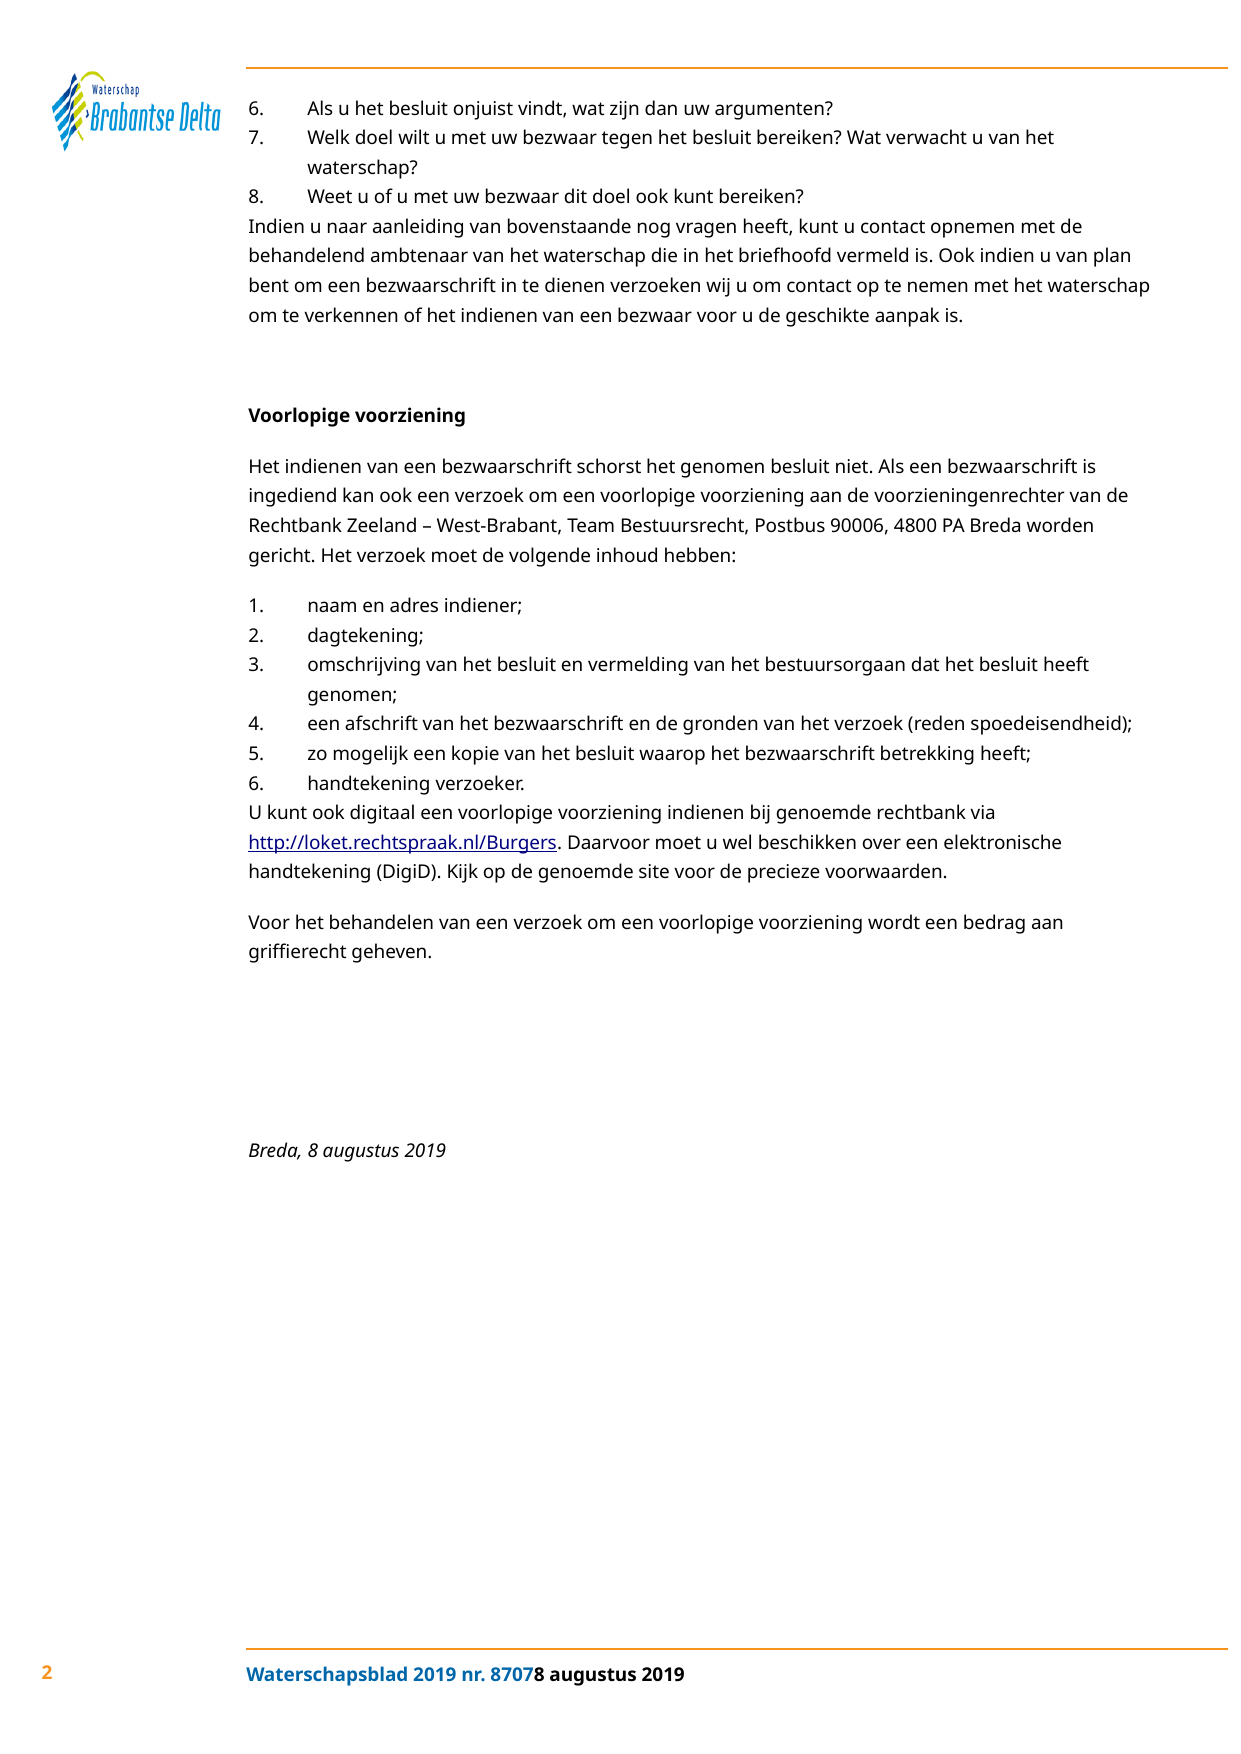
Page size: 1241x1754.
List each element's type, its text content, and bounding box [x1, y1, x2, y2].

text Indien u naar aanleiding van bovenstaande nog vragen heeft, kunt u contact opnemen met de behandelend ambtenaar van het waterschap die in het briefhoofd vermeld is. Ook indien u van plan bent om een bezwaarschrift in te dienen verzoeken wij u om contact op te nemen met het waterschap om te verkennen of het indienen van een bezwaar voor u de geschikte aanpak is. [248, 213, 1152, 328]
text Voor het behandelen van een verzoek om een voorlopige voorziening wordt een bedrag aan griffierecht geheven. [248, 909, 1152, 964]
picture [41, 47, 231, 172]
text U kunt ook digitaal een voorlopige voorziening indienen bij genoemde rechtbank via http://loket.rechtspraak.nl/Burgers. Daarvoor moet u wel beschikken over een elektronische handtekening (DigiD). Kijk op de genoemde site voor de precieze voorwaarden. [248, 799, 1152, 884]
list Welk doel wilt u met uw bezwaar tegen het besluit bereiken? Wat verwacht u van het waterschap? [248, 124, 1152, 180]
text Het indienen van een bezwaarschrift schorst het genomen besluit niet. Als een bezwaarschrift is ingediend kan ook een verzoek om een voorlopige voorziening aan de voorzieningenrechter van de Rechtbank Zeeland – West-Brabant, Team Bestuursrecht, Postbus 90006, 4800 PA Breda worden gericht. Het verzoek moet de volgende inhoud hebben: [248, 453, 1152, 568]
list zo mogelijk een kopie van het besluit waarop het bezwaarschrift betrekking heeft; [248, 740, 1152, 766]
list een afschrift van het bezwaarschrift en de gronden van het verzoek (reden spoedeisendheid); [248, 711, 1152, 736]
list dagtekening; [248, 622, 1152, 648]
text Voorlopige voorziening [248, 403, 1152, 428]
list Als u het besluit onjuist vindt, wat zijn dan uw argumenten? [248, 95, 1152, 121]
list omschrijving van het besluit en vermelding van het bestuursorgaan dat het besluit heeft genomen; [248, 651, 1152, 707]
list Weet u of u met uw bezwaar dit doel ook kunt bereiken? [248, 183, 1152, 209]
text Breda, 8 augustus 2019 [248, 1138, 1152, 1163]
list naam en adres indiener; [248, 592, 1152, 618]
list handtekening verzoeker. [248, 770, 1152, 796]
